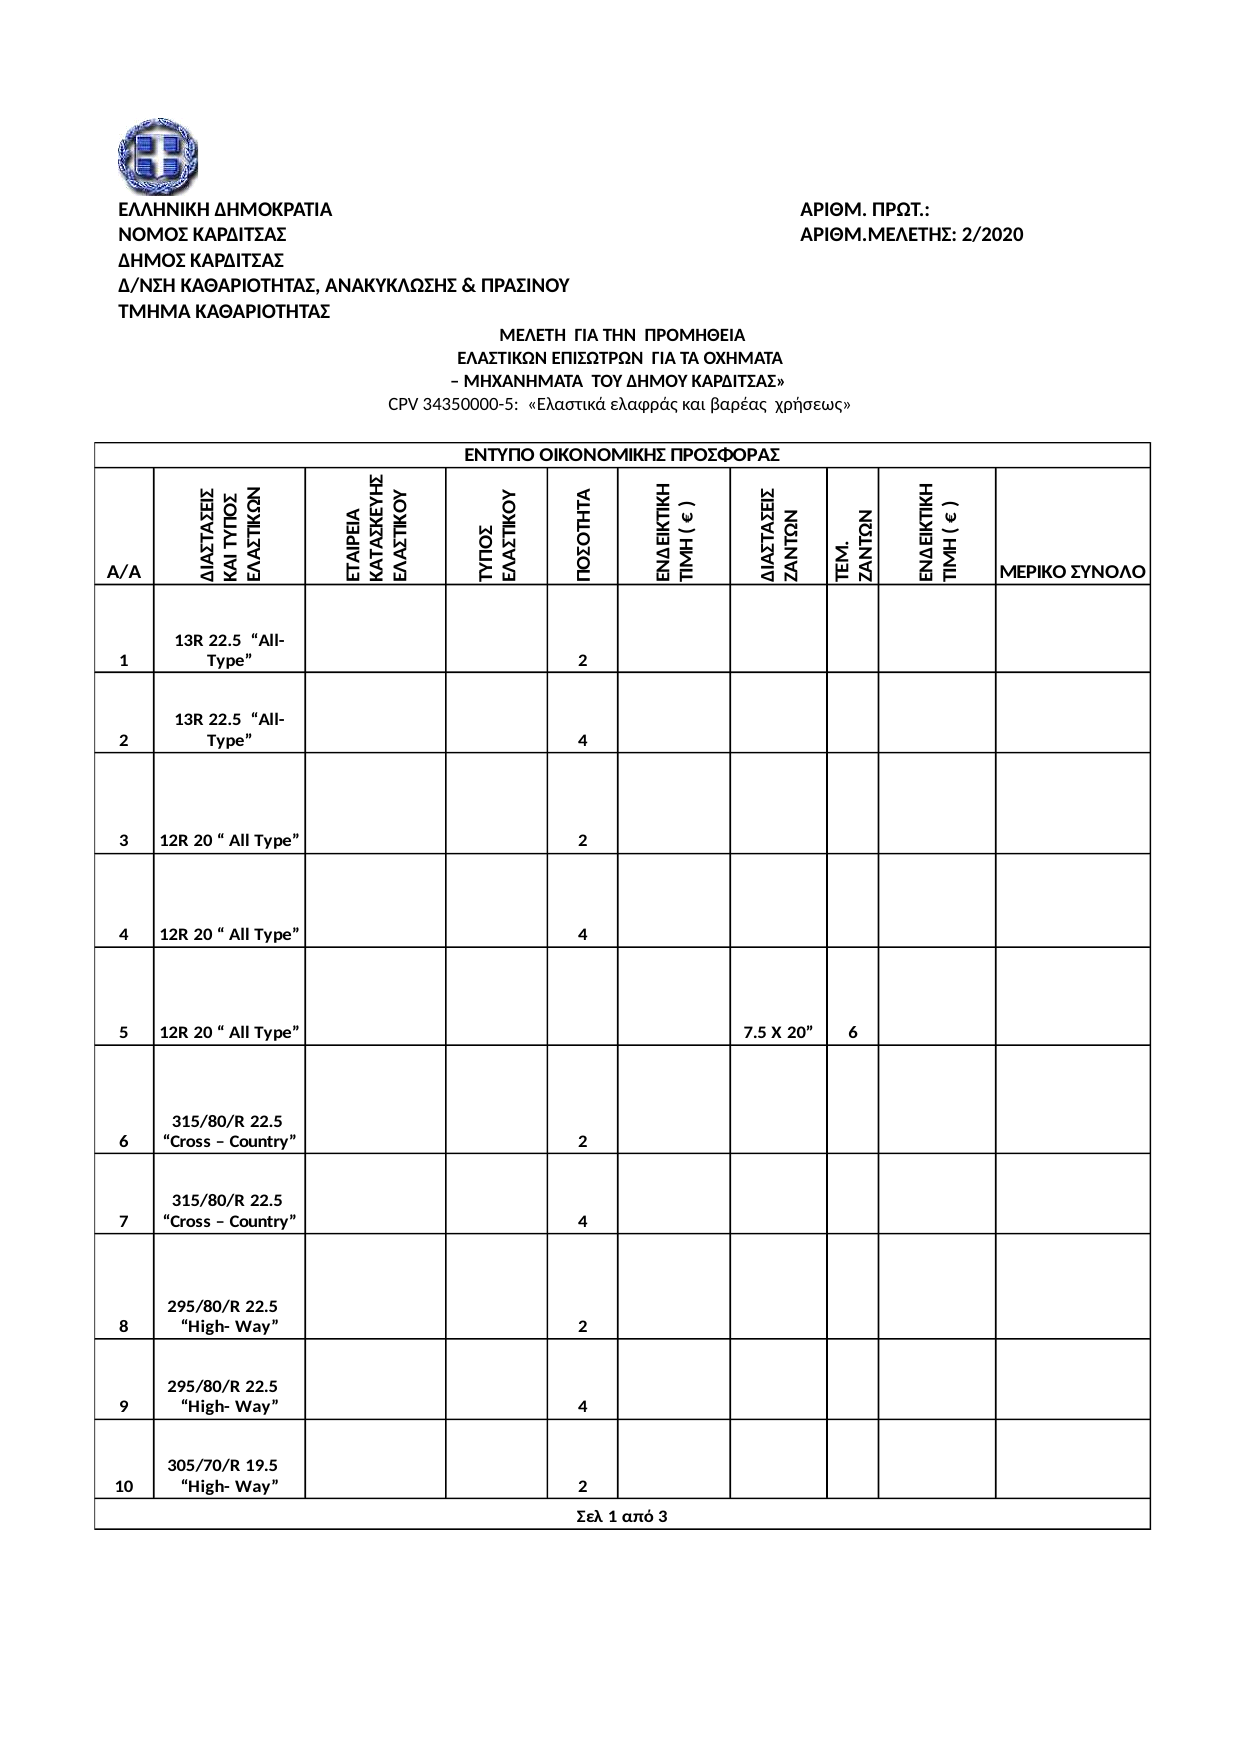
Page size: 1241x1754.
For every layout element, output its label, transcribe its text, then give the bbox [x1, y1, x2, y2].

text ΜΕΛΕΤΗ ΓΙΑ ΤΗΝ ΠΡΟΜΗΘΕΙΑ [118, 323, 1122, 346]
text ΕΛΛΗΝΙΚΗ ΔΗΜΟΚΡΑΤΙΑ ΑΡΙΘΜ. ΠΡΩΤ.: [118, 196, 1122, 222]
text Δ/ΝΣΗ ΚΑΘΑΡΙΟΤΗΤΑΣ, ΑΝΑΚΥΚΛΩΣΗΣ & ΠΡΑΣΙΝΟΥ [118, 272, 1122, 298]
text ΕΛΑΣΤΙΚΩΝ ΕΠΙΣΩΤΡΩΝ ΓΙΑ ΤΑ ΟΧΗΜΑΤΑ [118, 346, 1122, 369]
text ΔΗΜΟΣ ΚΑΡΔΙΤΣΑΣ [118, 247, 1122, 272]
text ΤΜΗΜΑ ΚΑΘΑΡΙΟΤΗΤΑΣ [118, 298, 1122, 323]
text – ΜΗΧΑΝΗΜΑΤΑ ΤΟΥ ΔΗΜΟΥ ΚΑΡΔΙΤΣΑΣ» CPV 34350000-5: «Ελαστικά ελαφράς και βαρέας χρήσεως» [118, 369, 1122, 415]
text ΝΟΜΟΣ ΚΑΡΔΙΤΣΑΣ ΑΡΙΘΜ.ΜΕΛΕΤΗΣ: 2/2020 [118, 222, 1122, 247]
